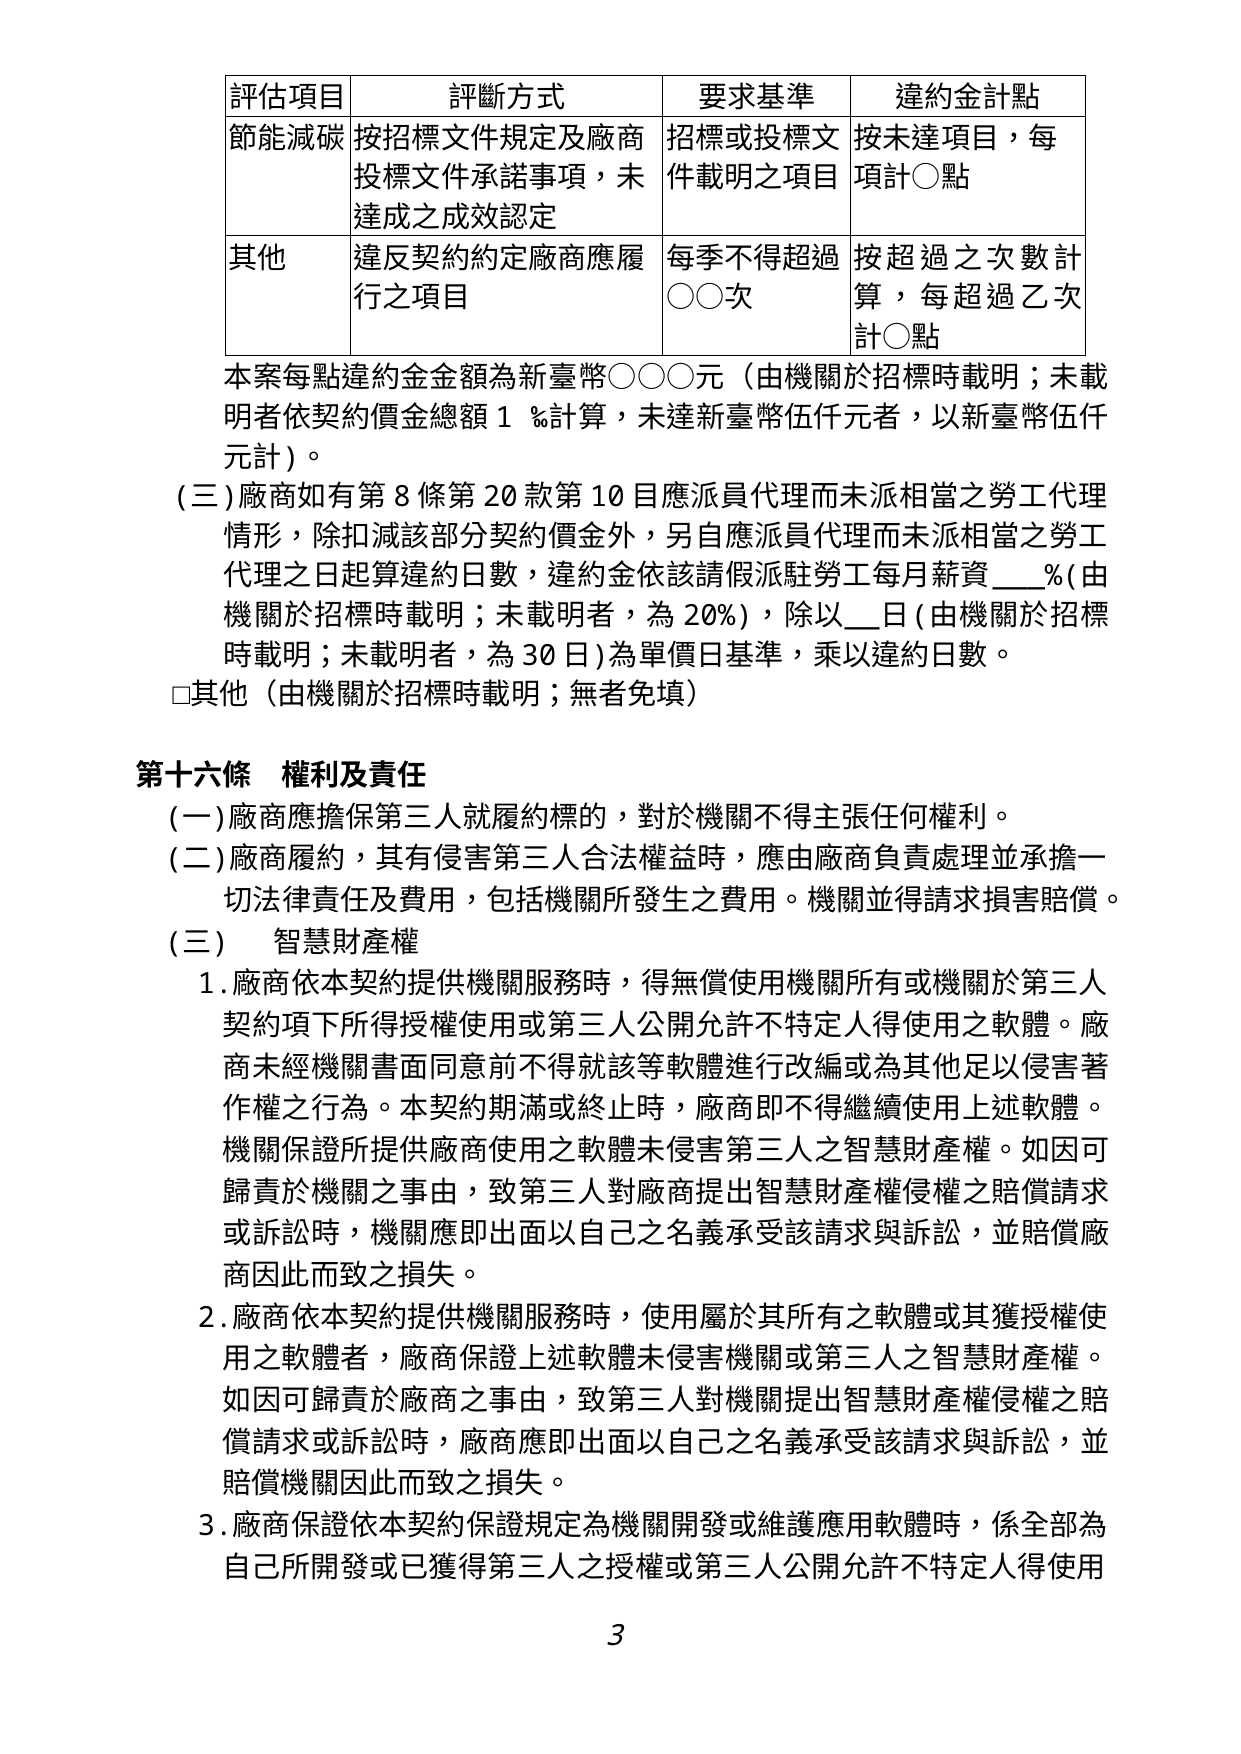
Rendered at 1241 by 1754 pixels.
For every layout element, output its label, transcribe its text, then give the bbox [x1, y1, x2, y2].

table_cell 其他 [226, 236, 350, 355]
table_cell 每季不得超過○○次 [663, 236, 850, 355]
table_cell 招標或投標文件載明之項目 [663, 117, 850, 235]
table_header 要求基準 [663, 76, 850, 116]
table_cell 節能減碳 [226, 117, 350, 235]
text (二)廠商履約，其有侵害第三人合法權益時，應由廠商負責處理並承擔一切法律責任及費用，包括機關所發生之費用。機關並得請求損害賠償。 [164, 835, 1109, 919]
text 第十六條 權利及責任 [135, 752, 1109, 794]
table_header 違約金計點 [851, 76, 1085, 116]
table_header 評斷方式 [351, 76, 662, 116]
text (三)廠商如有第8條第20款第10目應派員代理而未派相當之勞工代理情形，除扣減該部分契約價金外，另自應派員代理而未派相當之勞工代理之日起算違約日數，違約金依該請假派駐勞工每月薪資___%(由機關於招標時載明；未載明者，為20%)，除以__日(由機關於招標時載明；未載明者，為30日)為單價日基準，乘以違約日數。 [172, 475, 1109, 673]
text (三) 智慧財產權 [164, 919, 1109, 960]
table_cell 按超過之次數計算，每超過乙次計○點 [851, 236, 1085, 355]
text 本案每點違約金金額為新臺幣○○○元（由機關於招標時載明；未載明者依契約價金總額1 ‰計算，未達新臺幣伍仟元者，以新臺幣伍仟元計)。 [223, 356, 1109, 475]
text 2.廠商依本契約提供機關服務時，使用屬於其所有之軟體或其獲授權使用之軟體者，廠商保證上述軟體未侵害機關或第三人之智慧財產權。如因可歸責於廠商之事由，致第三人對機關提出智慧財產權侵權之賠償請求或訴訟時，廠商應即出面以自己之名義承受該請求與訴訟，並賠償機關因此而致之損失。 [197, 1294, 1109, 1502]
table_cell 按招標文件規定及廠商投標文件承諾事項，未達成之成效認定 [351, 117, 662, 235]
text 1.廠商依本契約提供機關服務時，得無償使用機關所有或機關於第三人契約項下所得授權使用或第三人公開允許不特定人得使用之軟體。廠商未經機關書面同意前不得就該等軟體進行改編或為其他足以侵害著作權之行為。本契約期滿或終止時，廠商即不得繼續使用上述軟體。機關保證所提供廠商使用之軟體未侵害第三人之智慧財產權。如因可歸責於機關之事由，致第三人對廠商提出智慧財產權侵權之賠償請求或訴訟時，機關應即出面以自己之名義承受該請求與訴訟，並賠償廠商因此而致之損失。 [197, 960, 1109, 1294]
text (一)廠商應擔保第三人就履約標的，對於機關不得主張任何權利。 [164, 794, 1109, 835]
text 3.廠商保證依本契約保證規定為機關開發或維護應用軟體時，係全部為自己所開發或已獲得第三人之授權或第三人公開允許不特定人得使用，絕無抄襲或侵害任何第三人之著作物或智慧財產權之情事。如因可歸責於廠商之事由，致第三人對機關提出智慧財產權侵權之賠償請求或訴訟時，廠商應即出面以自己之名義承受該請求或訴訟，並賠償機關因此而致之損失。 [197, 1502, 1109, 1585]
table_cell 違反契約約定廠商應履行之項目 [351, 236, 662, 355]
table_header 評估項目 [226, 76, 350, 116]
text □其他（由機關於招標時載明；無者免填） [172, 673, 1109, 712]
table_cell 按未達項目，每項計○點 [851, 117, 1085, 235]
